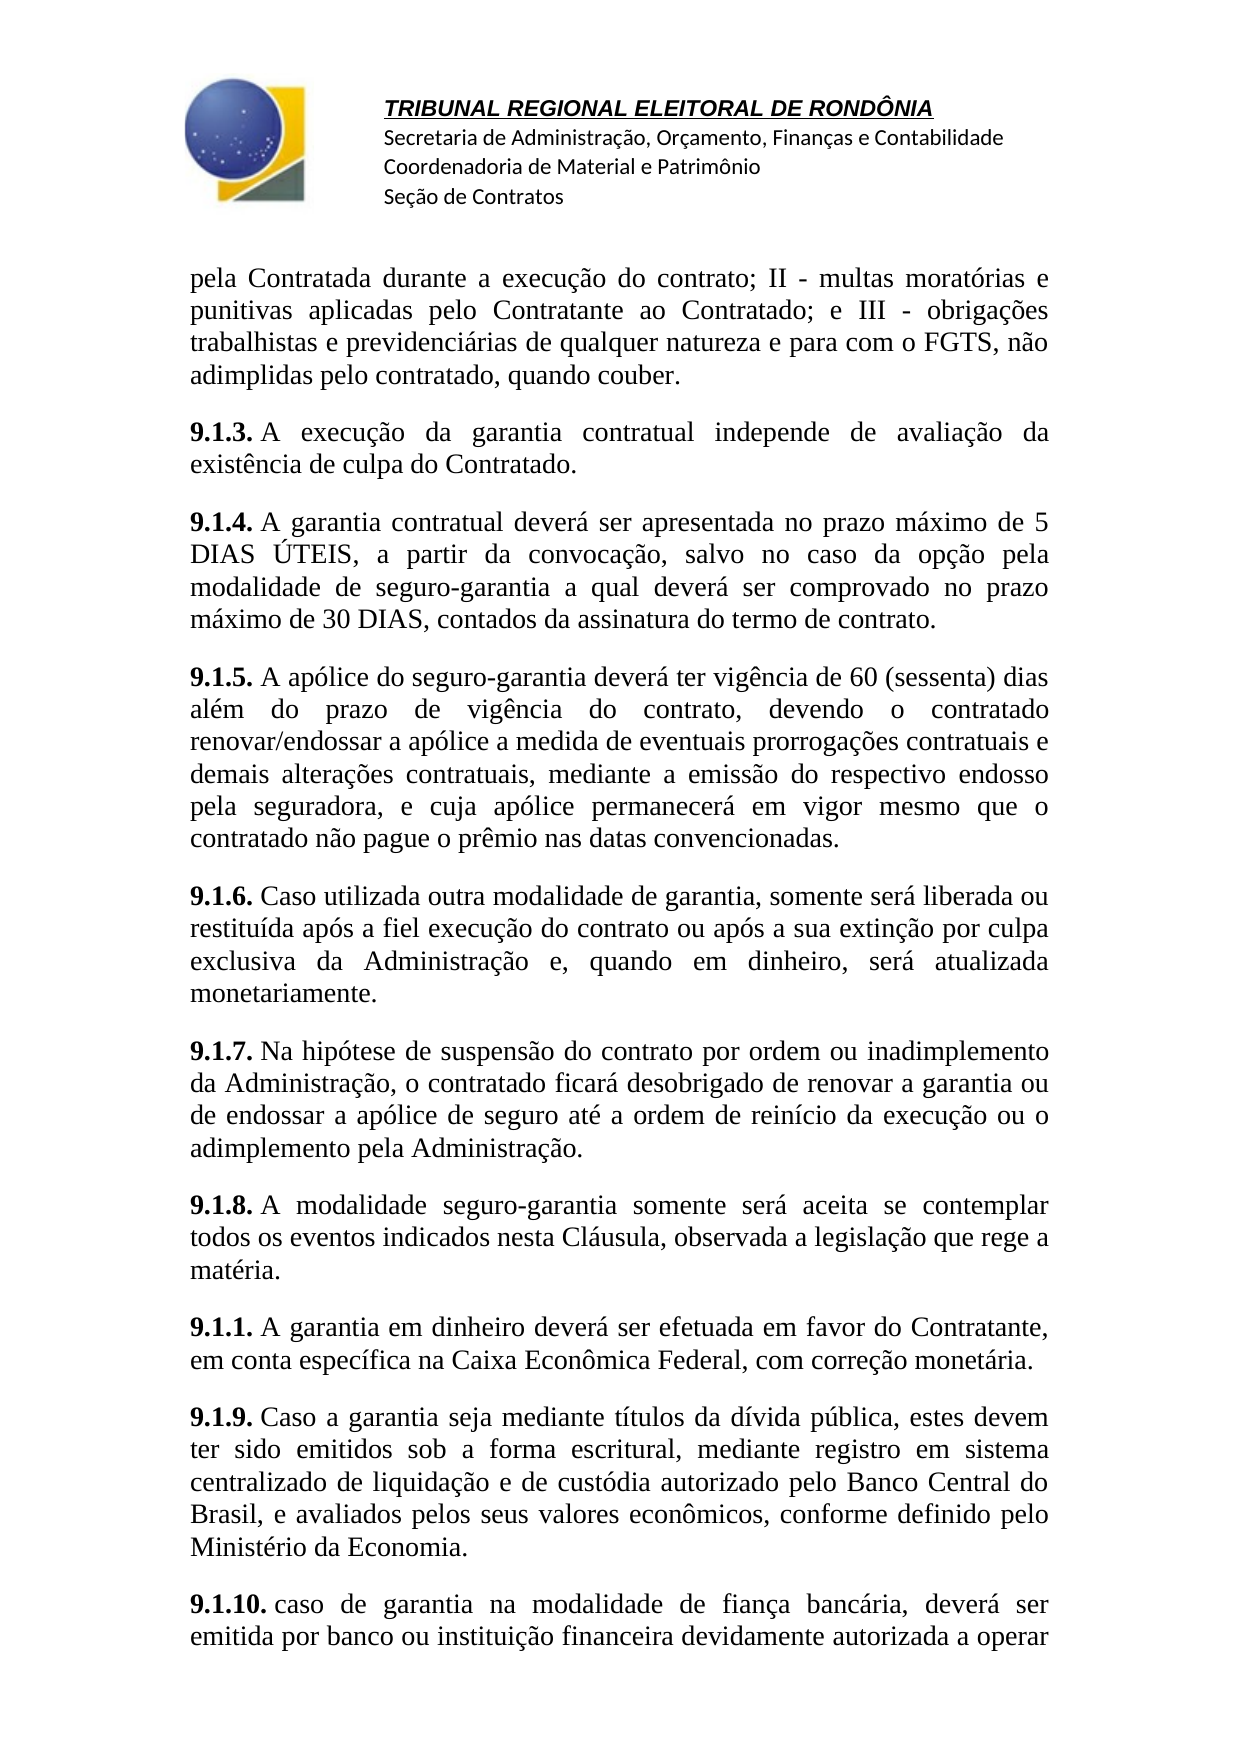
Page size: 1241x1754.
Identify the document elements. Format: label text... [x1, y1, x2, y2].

text 9.1.1. A garantia em dinheiro deverá ser efetuada em favor do Contratante, em conta específica na Caixa Econômica Federal, com correção monetária. [190, 1310, 1051, 1375]
text 9.1.8. A modalidade seguro-garantia somente será aceita se contemplar todos os eventos indicados nesta Cláusula, observada a legislação que rege a matéria. [190, 1188, 1051, 1285]
text pela Contratada durante a execução do contrato; II - multas moratórias e punitivas aplicadas pelo Contratante ao Contratado; e III - obrigações trabalhistas e previdenciárias de qualquer natureza e para com o FGTS, não adimplidas pelo contratado, quando couber. [190, 261, 1051, 390]
text 9.1.5. A apólice do seguro-garantia deverá ter vigência de 60 (sessenta) dias além do prazo de vigência do contrato, devendo o contratado renovar/endossar a apólice a medida de eventuais prorrogações contratuais e demais alterações contratuais, mediante a emissão do respectivo endosso pela seguradora, e cuja apólice permanecerá em vigor mesmo que o contratado não pague o prêmio nas datas convencionadas. [190, 659, 1051, 854]
text 9.1.10. caso de garantia na modalidade de fiança bancária, deverá ser emitida por banco ou instituição financeira devidamente autorizada a operar [190, 1587, 1051, 1652]
text 9.1.4. A garantia contratual deverá ser apresentada no prazo máximo de 5 DIAS ÚTEIS, a partir da convocação, salvo no caso da opção pela modalidade de seguro-garantia a qual deverá ser comprovado no prazo máximo de 30 DIAS, contados da assinatura do termo de contrato. [190, 505, 1051, 634]
text 9.1.6. Caso utilizada outra modalidade de garantia, somente será liberada ou restituída após a fiel execução do contrato ou após a sua extinção por culpa exclusiva da Administração e, quando em dinheiro, será atualizada monetariamente. [190, 879, 1051, 1008]
text 9.1.3. A execução da garantia contratual independe de avaliação da existência de culpa do Contratado. [190, 415, 1051, 480]
text 9.1.7. Na hipótese de suspensão do contrato por ordem ou inadimplemento da Administração, o contratado ficará desobrigado de renovar a garantia ou de endossar a apólice de seguro até a ordem de reinício da execução ou o adimplemento pela Administração. [190, 1033, 1051, 1163]
text 9.1.9. Caso a garantia seja mediante títulos da dívida pública, estes devem ter sido emitidos sob a forma escritural, mediante registro em sistema centralizado de liquidação e de custódia autorizado pelo Banco Central do Brasil, e avaliados pelos seus valores econômicos, conforme definido pelo Ministério da Economia. [190, 1400, 1051, 1562]
